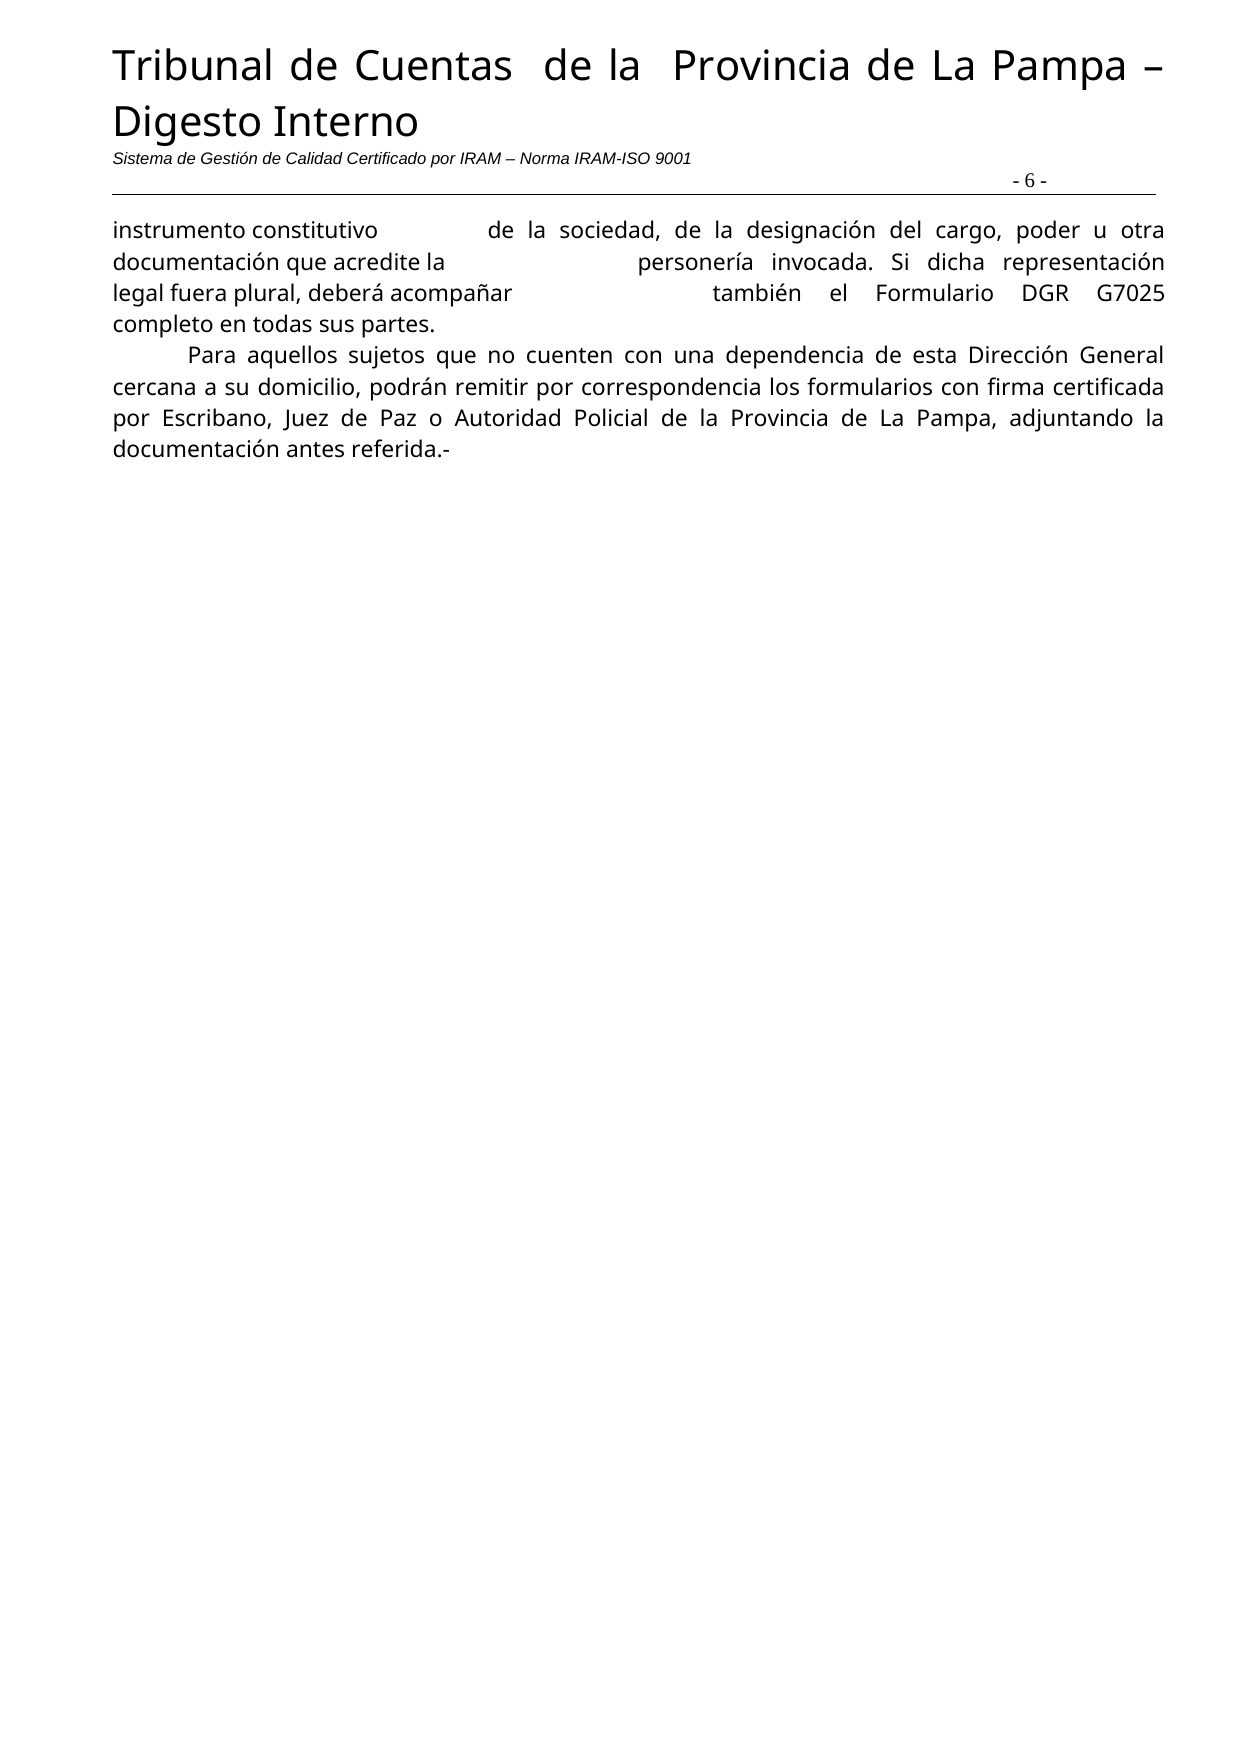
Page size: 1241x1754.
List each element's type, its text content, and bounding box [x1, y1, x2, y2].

text Para aquellos sujetos que no cuenten con una dependencia de esta Dirección General cercana a su domicilio, podrán remitir por correspondencia los formularios con firma certificada por Escribano, Juez de Paz o Autoridad Policial de la Provincia de La Pampa, adjuntando la documentación antes referida.- [112, 339, 1166, 464]
text instrumento constitutivo de la sociedad, de la designación del cargo, poder u otra documentación que acredite la personería invocada. Si dicha representación legal fuera plural, deberá acompañar también el Formulario DGR G7025 completo en todas sus partes. [112, 214, 1166, 339]
